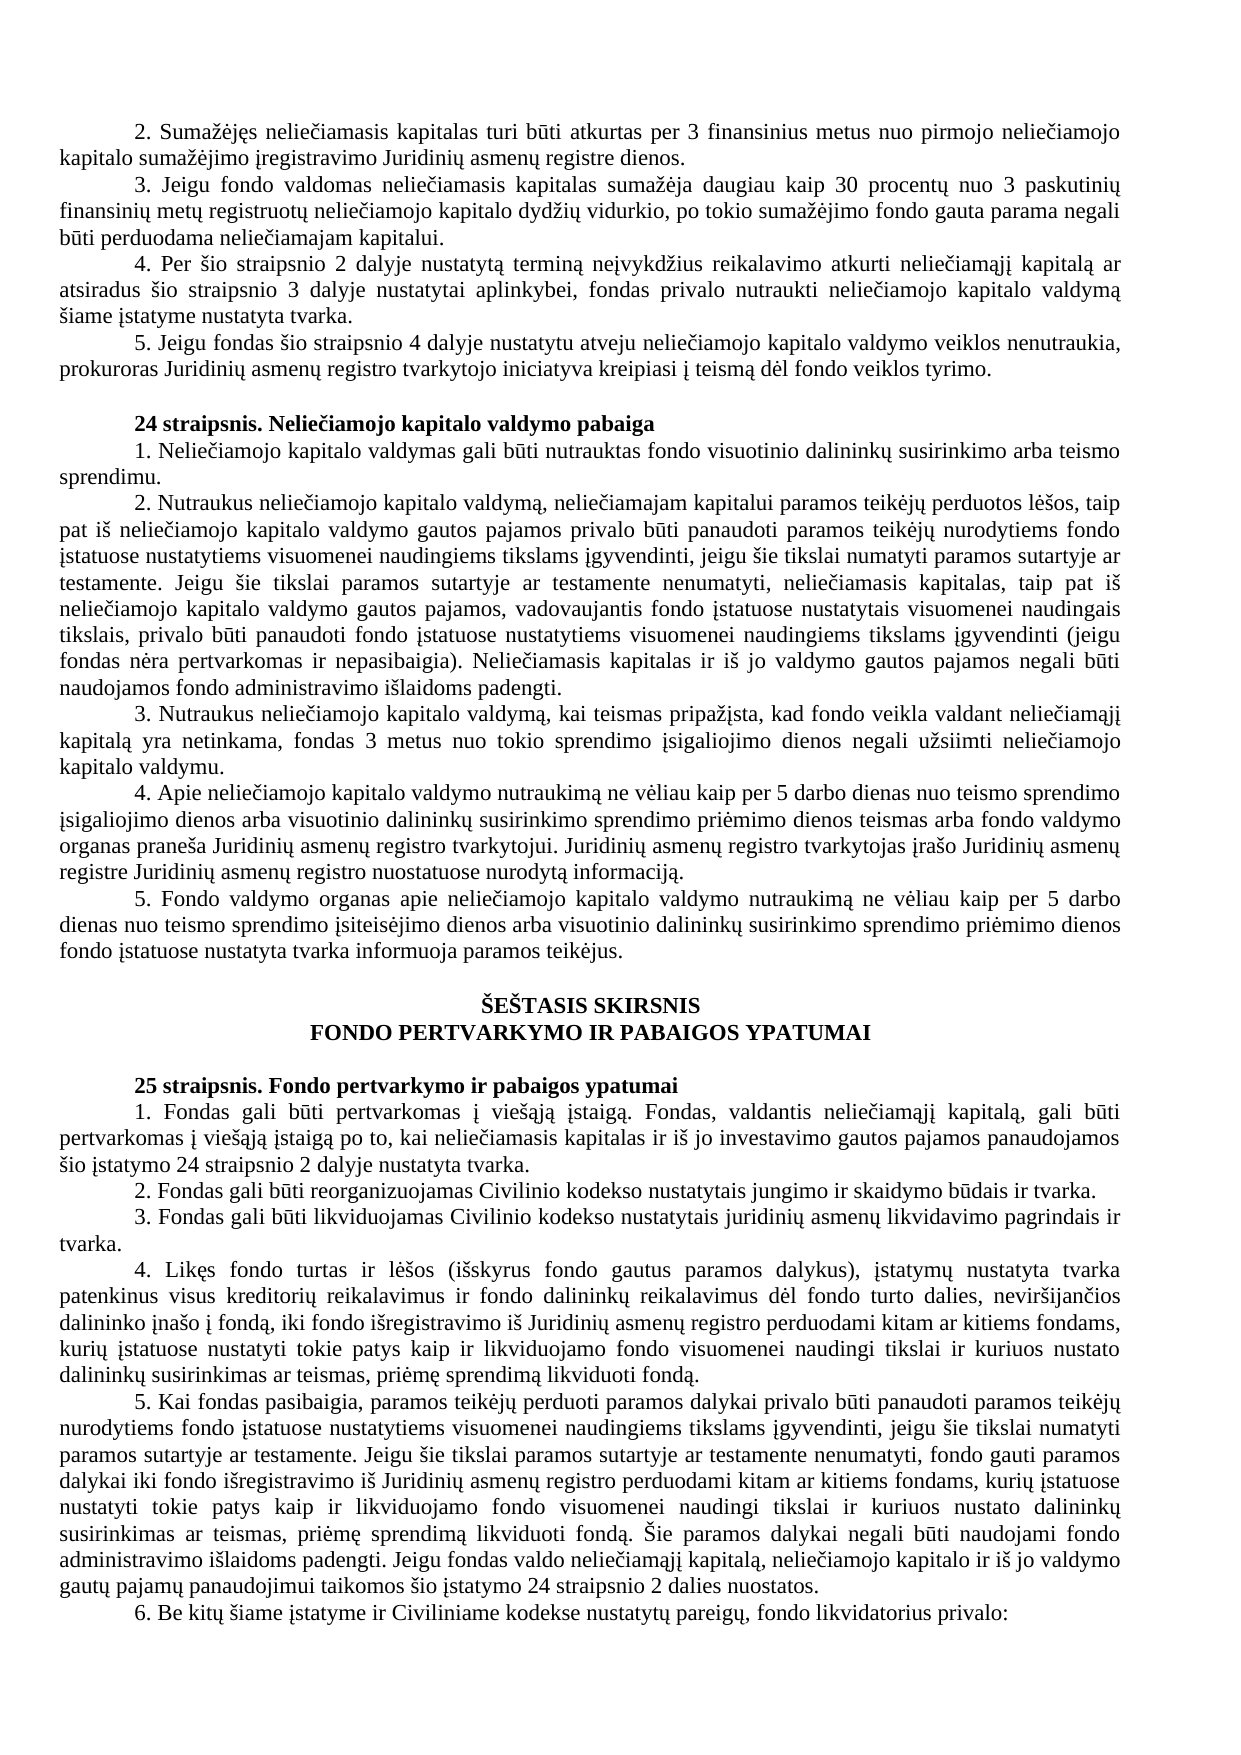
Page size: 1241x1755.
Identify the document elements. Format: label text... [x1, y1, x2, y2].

text 2. Sumažėjęs neliečiamasis kapitalas turi būti atkurtas per 3 finansinius metus nuo pirmojo neliečiamojo kapitalo sumažėjimo įregistravimo Juridinių asmenų registre dienos. [59, 118, 1122, 171]
text 5. Fondo valdymo organas apie neliečiamojo kapitalo valdymo nutraukimą ne vėliau kaip per 5 darbo dienas nuo teismo sprendimo įsiteisėjimo dienos arba visuotinio dalininkų susirinkimo sprendimo priėmimo dienos fondo įstatuose nustatyta tvarka informuoja paramos teikėjus. [59, 885, 1122, 964]
text 4. Per šio straipsnio 2 dalyje nustatytą terminą neįvykdžius reikalavimo atkurti neliečiamąjį kapitalą ar atsiradus šio straipsnio 3 dalyje nustatytai aplinkybei, fondas privalo nutraukti neliečiamojo kapitalo valdymą šiame įstatyme nustatyta tvarka. [59, 250, 1122, 329]
text 3. Fondas gali būti likviduojamas Civilinio kodekso nustatytais juridinių asmenų likvidavimo pagrindais ir tvarka. [59, 1203, 1122, 1256]
text 25 straipsnis. Fondo pertvarkymo ir pabaigos ypatumai [59, 1072, 1122, 1098]
text 1. Fondas gali būti pertvarkomas į viešąją įstaigą. Fondas, valdantis neliečiamąjį kapitalą, gali būti pertvarkomas į viešąją įstaigą po to, kai neliečiamasis kapitalas ir iš jo investavimo gautos pajamos panaudojamos šio įstatymo 24 straipsnio 2 dalyje nustatyta tvarka. [59, 1098, 1122, 1177]
text ŠEŠTASIS SKIRSNIS [59, 993, 1122, 1019]
text FONDO PERTVARKYMO IR PABAIGOS YPATUMAI [59, 1019, 1122, 1045]
text 3. Nutraukus neliečiamojo kapitalo valdymą, kai teismas pripažįsta, kad fondo veikla valdant neliečiamąjį kapitalą yra netinkama, fondas 3 metus nuo tokio sprendimo įsigaliojimo dienos negali užsiimti neliečiamojo kapitalo valdymu. [59, 700, 1122, 779]
text 4. Likęs fondo turtas ir lėšos (išskyrus fondo gautus paramos dalykus), įstatymų nustatyta tvarka patenkinus visus kreditorių reikalavimus ir fondo dalininkų reikalavimus dėl fondo turto dalies, neviršijančios dalininko įnašo į fondą, iki fondo išregistravimo iš Juridinių asmenų registro perduodami kitam ar kitiems fondams, kurių įstatuose nustatyti tokie patys kaip ir likviduojamo fondo visuomenei naudingi tikslai ir kuriuos nustato dalininkų susirinkimas ar teismas, priėmę sprendimą likviduoti fondą. [59, 1256, 1122, 1388]
text 6. Be kitų šiame įstatyme ir Civiliniame kodekse nustatytų pareigų, fondo likvidatorius privalo: [59, 1599, 1122, 1625]
text 4. Apie neliečiamojo kapitalo valdymo nutraukimą ne vėliau kaip per 5 darbo dienas nuo teismo sprendimo įsigaliojimo dienos arba visuotinio dalininkų susirinkimo sprendimo priėmimo dienos teismas arba fondo valdymo organas praneša Juridinių asmenų registro tvarkytojui. Juridinių asmenų registro tvarkytojas įrašo Juridinių asmenų registre Juridinių asmenų registro nuostatuose nurodytą informaciją. [59, 779, 1122, 885]
text 5. Jeigu fondas šio straipsnio 4 dalyje nustatytu atveju neliečiamojo kapitalo valdymo veiklos nenutraukia, prokuroras Juridinių asmenų registro tvarkytojo iniciatyva kreipiasi į teismą dėl fondo veiklos tyrimo. [59, 329, 1122, 382]
text 3. Jeigu fondo valdomas neliečiamasis kapitalas sumažėja daugiau kaip 30 procentų nuo 3 paskutinių finansinių metų registruotų neliečiamojo kapitalo dydžių vidurkio, po tokio sumažėjimo fondo gauta parama negali būti perduodama neliečiamajam kapitalui. [59, 171, 1122, 250]
text 2. Fondas gali būti reorganizuojamas Civilinio kodekso nustatytais jungimo ir skaidymo būdais ir tvarka. [59, 1177, 1122, 1203]
text 24 straipsnis. Neliečiamojo kapitalo valdymo pabaiga [59, 410, 1122, 437]
text 1. Neliečiamojo kapitalo valdymas gali būti nutrauktas fondo visuotinio dalininkų susirinkimo arba teismo sprendimu. [59, 437, 1122, 489]
text 5. Kai fondas pasibaigia, paramos teikėjų perduoti paramos dalykai privalo būti panaudoti paramos teikėjų nurodytiems fondo įstatuose nustatytiems visuomenei naudingiems tikslams įgyvendinti, jeigu šie tikslai numatyti paramos sutartyje ar testamente. Jeigu šie tikslai paramos sutartyje ar testamente nenumatyti, fondo gauti paramos dalykai iki fondo išregistravimo iš Juridinių asmenų registro perduodami kitam ar kitiems fondams, kurių įstatuose nustatyti tokie patys kaip ir likviduojamo fondo visuomenei naudingi tikslai ir kuriuos nustato dalininkų susirinkimas ar teismas, priėmę sprendimą likviduoti fondą. Šie paramos dalykai negali būti naudojami fondo administravimo išlaidoms padengti. Jeigu fondas valdo neliečiamąjį kapitalą, neliečiamojo kapitalo ir iš jo valdymo gautų pajamų panaudojimui taikomos šio įstatymo 24 straipsnio 2 dalies nuostatos. [59, 1388, 1122, 1599]
text 2. Nutraukus neliečiamojo kapitalo valdymą, neliečiamajam kapitalui paramos teikėjų perduotos lėšos, taip pat iš neliečiamojo kapitalo valdymo gautos pajamos privalo būti panaudoti paramos teikėjų nurodytiems fondo įstatuose nustatytiems visuomenei naudingiems tikslams įgyvendinti, jeigu šie tikslai numatyti paramos sutartyje ar testamente. Jeigu šie tikslai paramos sutartyje ar testamente nenumatyti, neliečiamasis kapitalas, taip pat iš neliečiamojo kapitalo valdymo gautos pajamos, vadovaujantis fondo įstatuose nustatytais visuomenei naudingais tikslais, privalo būti panaudoti fondo įstatuose nustatytiems visuomenei naudingiems tikslams įgyvendinti (jeigu fondas nėra pertvarkomas ir nepasibaigia). Neliečiamasis kapitalas ir iš jo valdymo gautos pajamos negali būti naudojamos fondo administravimo išlaidoms padengti. [59, 489, 1122, 700]
